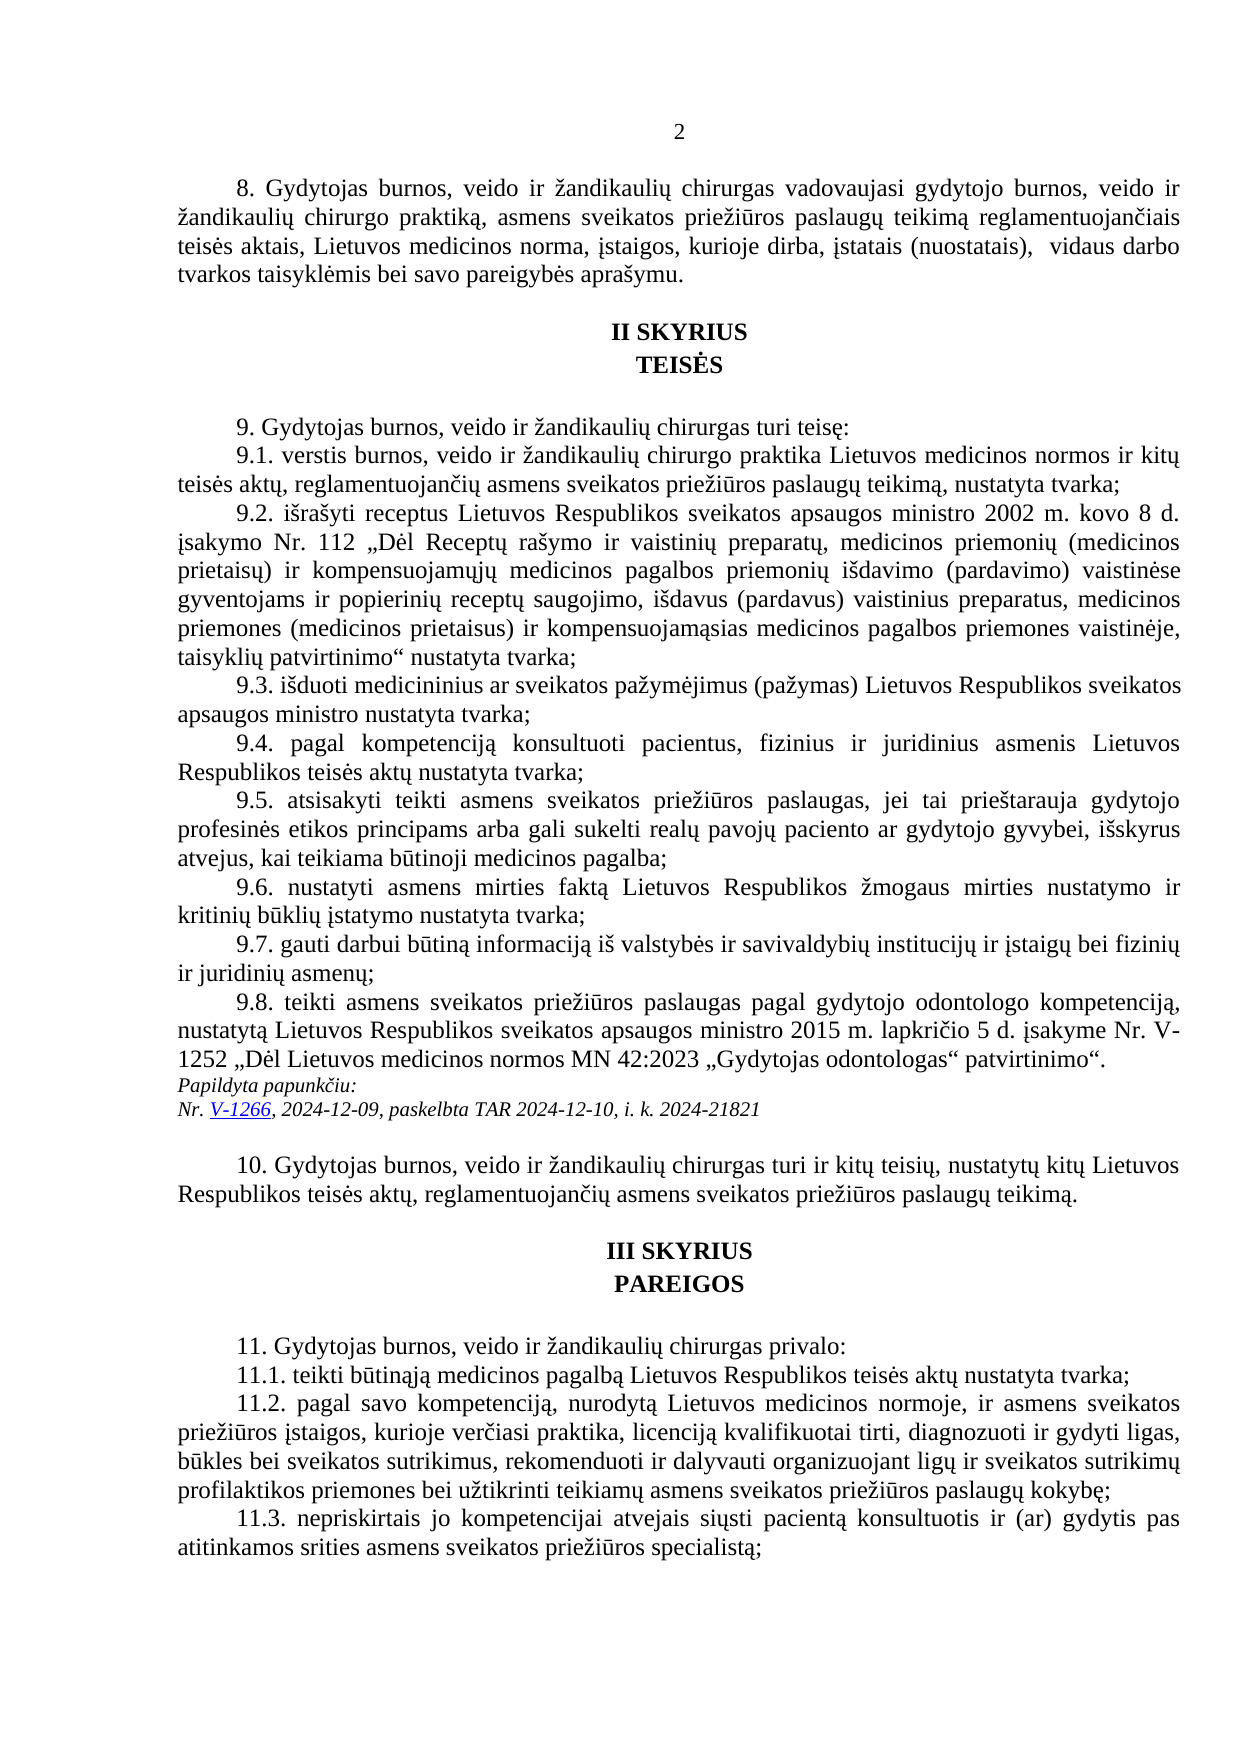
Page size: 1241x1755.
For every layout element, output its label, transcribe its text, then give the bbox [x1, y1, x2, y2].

text 9.7. gauti darbui būtiną informaciją iš valstybės ir savivaldybių institucijų ir įstaigų bei fizinių ir juridinių asmenų; [177, 929, 1181, 987]
text 11.3. nepriskirtais jo kompetencijai atvejais siųsti pacientą konsultuotis ir (ar) gydytis pas atitinkamos srities asmens sveikatos priežiūros specialistą; [177, 1503, 1181, 1561]
text TEISĖS [177, 350, 1181, 379]
text 10. Gydytojas burnos, veido ir žandikaulių chirurgas turi ir kitų teisių, nustatytų kitų Lietuvos Respublikos teisės aktų, reglamentuojančių asmens sveikatos priežiūros paslaugų teikimą. [177, 1150, 1181, 1207]
text Papildyta papunkčiu: [177, 1073, 1181, 1097]
text 9.6. nustatyti asmens mirties faktą Lietuvos Respublikos žmogaus mirties nustatymo ir kritinių būklių įstatymo nustatyta tvarka; [177, 872, 1181, 929]
text 9.4. pagal kompetenciją konsultuoti pacientus, fizinius ir juridinius asmenis Lietuvos Respublikos teisės aktų nustatyta tvarka; [177, 728, 1181, 786]
text 11.2. pagal savo kompetenciją, nurodytą Lietuvos medicinos normoje, ir asmens sveikatos priežiūros įstaigos, kurioje verčiasi praktika, licenciją kvalifikuotai tirti, diagnozuoti ir gydyti ligas, būkles bei sveikatos sutrikimus, rekomenduoti ir dalyvauti organizuojant ligų ir sveikatos sutrikimų profilaktikos priemones bei užtikrinti teikiamų asmens sveikatos priežiūros paslaugų kokybę; [177, 1388, 1181, 1503]
text 9.1. verstis burnos, veido ir žandikaulių chirurgo praktika Lietuvos medicinos normos ir kitų teisės aktų, reglamentuojančių asmens sveikatos priežiūros paslaugų teikimą, nustatyta tvarka; [177, 441, 1181, 498]
text 9.2. išrašyti receptus Lietuvos Respublikos sveikatos apsaugos ministro 2002 m. kovo 8 d. įsakymo Nr. 112 „Dėl Receptų rašymo ir vaistinių preparatų, medicinos priemonių (medicinos prietaisų) ir kompensuojamųjų medicinos pagalbos priemonių išdavimo (pardavimo) vaistinėse gyventojams ir popierinių receptų saugojimo, išdavus (pardavus) vaistinius preparatus, medicinos priemones (medicinos prietaisus) ir kompensuojamąsias medicinos pagalbos priemones vaistinėje, taisyklių patvirtinimo“ nustatyta tvarka; [177, 498, 1181, 671]
text 9. Gydytojas burnos, veido ir žandikaulių chirurgas turi teisę: [177, 412, 1181, 441]
text PAREIGOS [177, 1269, 1181, 1298]
text 9.8. teikti asmens sveikatos priežiūros paslaugas pagal gydytojo odontologo kompetenciją, nustatytą Lietuvos Respublikos sveikatos apsaugos ministro 2015 m. lapkričio 5 d. įsakyme Nr. V-1252 „Dėl Lietuvos medicinos normos MN 42:2023 „Gydytojas odontologas“ patvirtinimo“. [177, 987, 1181, 1073]
text 11.1. teikti būtinąją medicinos pagalbą Lietuvos Respublikos teisės aktų nustatyta tvarka; [177, 1360, 1181, 1388]
text 11. Gydytojas burnos, veido ir žandikaulių chirurgas privalo: [177, 1331, 1181, 1360]
text II SKYRIUS [177, 317, 1181, 346]
text 8. Gydytojas burnos, veido ir žandikaulių chirurgas vadovaujasi gydytojo burnos, veido ir žandikaulių chirurgo praktiką, asmens sveikatos priežiūros paslaugų teikimą reglamentuojančiais teisės aktais, Lietuvos medicinos norma, įstaigos, kurioje dirba, įstatais (nuostatais), vidaus darbo tvarkos taisyklėmis bei savo pareigybės aprašymu. [177, 173, 1181, 288]
text 9.3. išduoti medicininius ar sveikatos pažymėjimus (pažymas) Lietuvos Respublikos sveikatos apsaugos ministro nustatyta tvarka; [177, 671, 1181, 728]
text 9.5. atsisakyti teikti asmens sveikatos priežiūros paslaugas, jei tai prieštarauja gydytojo profesinės etikos principams arba gali sukelti realų pavojų paciento ar gydytojo gyvybei, išskyrus atvejus, kai teikiama būtinoji medicinos pagalba; [177, 786, 1181, 872]
text III SKYRIUS [177, 1236, 1181, 1265]
text Nr. V-1266, 2024-12-09, paskelbta TAR 2024-12-10, i. k. 2024-21821 [177, 1097, 1181, 1121]
